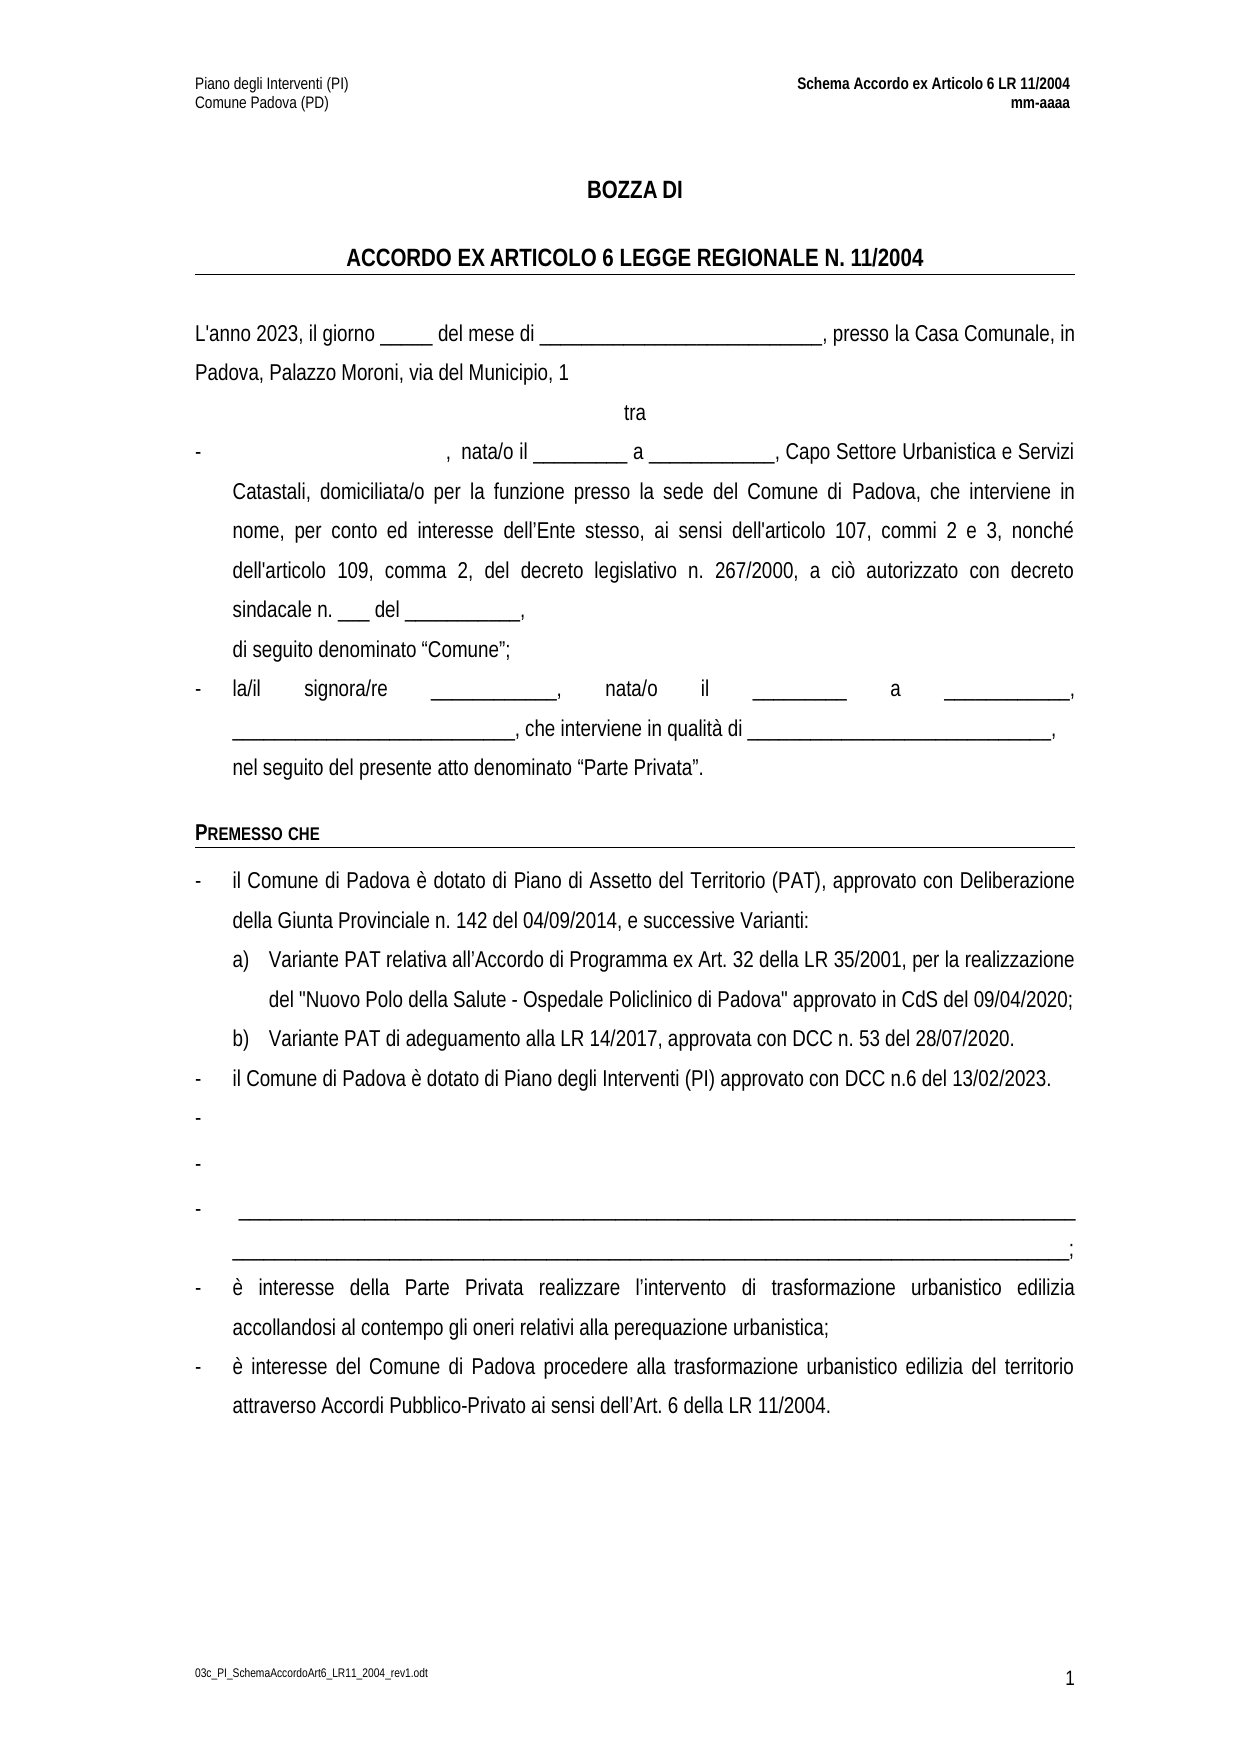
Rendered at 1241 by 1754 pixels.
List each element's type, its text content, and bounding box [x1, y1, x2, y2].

list Variante PAT relativa all’Accordo di Programma ex Art. 32 della LR 35/2001, per la realizzazione del "Nuovo Polo della Salute - Ospedale Policlinico di Padova" approvato in CdS del 09/04/2020; [232, 946, 1075, 1012]
list è interesse del Comune di Padova procedere alla trasformazione urbanistico edilizia del territorio attraverso Accordi Pubblico-Privato ai sensi dell’Art. 6 della LR 11/2004. [195, 1353, 1075, 1419]
subtitle BOZZA DI [195, 176, 1075, 204]
list la/il signora/re ____________, nata/o il _________ a ____________, ___________________________, che interviene in qualità di _____________________________, [195, 675, 1075, 741]
list il Comune di Padova è dotato di Piano di Assetto del Territorio (PAT), approvato con Deliberazione della Giunta Provinciale n. 142 del 04/09/2014, e successive Varianti: [195, 867, 1075, 933]
list , nata/o il _________ a ____________, Capo Settore Urbanistica e Servizi Catastali, domiciliata/o per la funzione presso la sede del Comune di Padova, che interviene in nome, per conto ed interesse dell’Ente stesso, ai sensi dell'articolo 107, commi 2 e 3, nonché dell'articolo 109, comma 2, del decreto legislativo n. 267/2000, a ciò autorizzato con decreto sindacale n. ___ del ___________, [195, 438, 1075, 622]
list Variante PAT di adeguamento alla LR 14/2017, approvata con DCC n. 53 del 28/07/2020. [232, 1025, 1075, 1052]
list è interesse della Parte Privata realizzare l’intervento di trasformazione urbanistico edilizia accollandosi al contempo gli oneri relativi alla perequazione urbanistica; [195, 1274, 1075, 1340]
subtitle Premesso che [195, 818, 1075, 847]
subtitle ACCORDO EX ARTICOLO 6 LEGGE REGIONALE N. 11/2004 [195, 243, 1075, 274]
text tra [195, 399, 1075, 425]
list il Comune di Padova è dotato di Piano degli Interventi (PI) approvato con DCC n.6 del 13/02/2023. [195, 1065, 1075, 1091]
list ________________________________________________________________________________________________________________________________________________________________; [195, 1195, 1075, 1261]
text di seguito denominato “Comune”; [232, 636, 1075, 662]
text nel seguito del presente atto denominato “Parte Privata”. [232, 754, 1075, 780]
text L'anno 2023, il giorno _____ del mese di ___________________________, presso la Casa Comunale, in Padova, Palazzo Moroni, via del Municipio, 1 [195, 320, 1075, 386]
